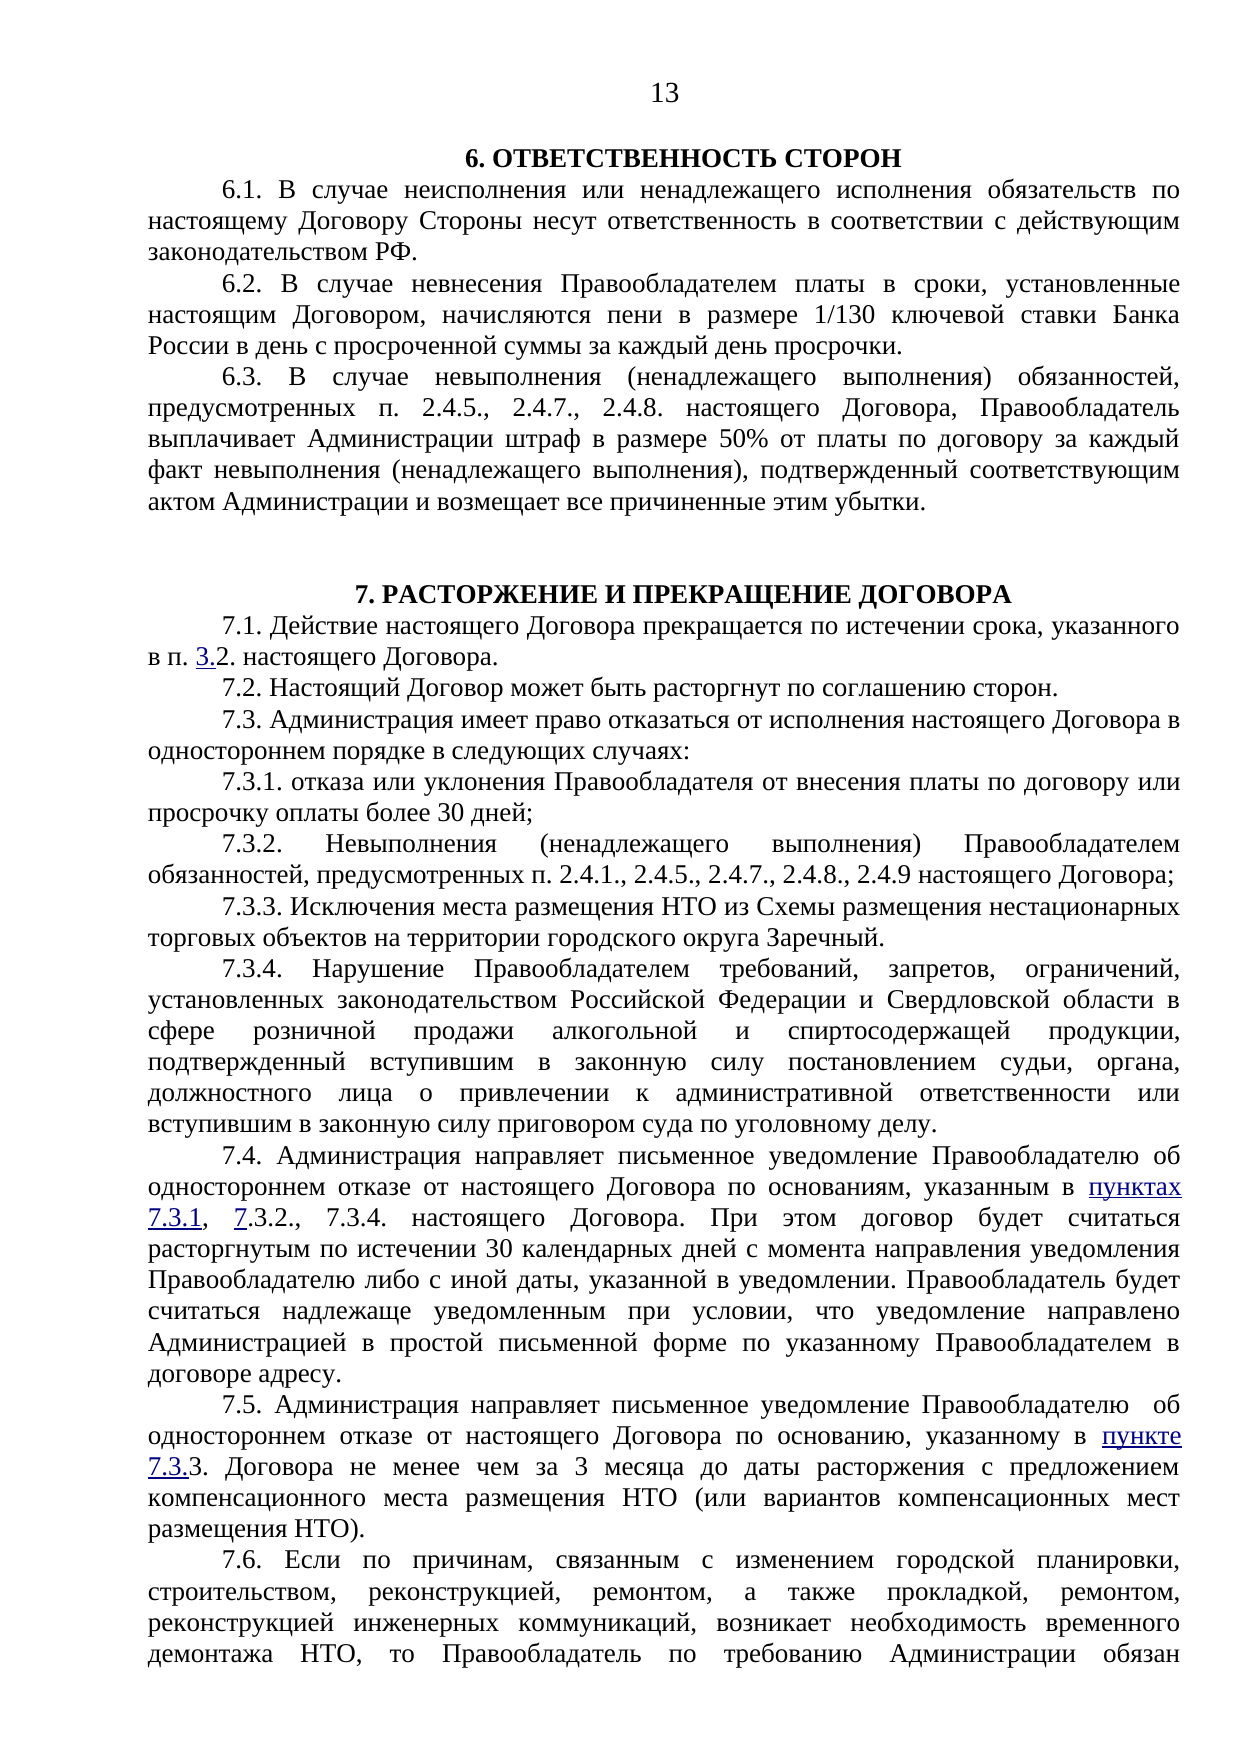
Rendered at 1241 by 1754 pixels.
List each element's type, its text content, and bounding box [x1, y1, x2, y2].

text 7.4. Администрация направляет письменное уведомление Правообладателю об одностороннем отказе от настоящего Договора по основаниям, указанным в пунктах 7.3.1, 7.3.2., 7.3.4. настоящего Договора. При этом договор будет считаться расторгнутым по истечении 30 календарных дней с момента направления уведомления Правообладателю либо с иной даты, указанной в уведомлении. Правообладатель будет считаться надлежаще уведомленным при условии, что уведомление направлено Администрацией в простой письменной форме по указанному Правообладателем в договоре адресу. [148, 1139, 1181, 1388]
text 7.5. Администрация направляет письменное уведомление Правообладателю об одностороннем отказе от настоящего Договора по основанию, указанному в пункте 7.3.3. Договора не менее чем за 3 месяца до даты расторжения с предложением компенсационного места размещения НТО (или вариантов компенсационных мест размещения НТО). [148, 1388, 1181, 1544]
text 7.1. Действие настоящего Договора прекращается по истечении срока, указанного в п. 3.2. настоящего Договора. [148, 609, 1181, 672]
text 6. ОТВЕТСТВЕННОСТЬ СТОРОН [185, 142, 1181, 173]
text 6.3. В случае невыполнения (ненадлежащего выполнения) обязанностей, предусмотренных п. 2.4.5., 2.4.7., 2.4.8. настоящего Договора, Правообладатель выплачивает Администрации штраф в размере 50% от платы по договору за каждый факт невыполнения (ненадлежащего выполнения), подтвержденный соответствующим актом Администрации и возмещает все причиненные этим убытки. [148, 360, 1181, 516]
text 7.3.4. Нарушение Правообладателем требований, запретов, ограничений, установленных законодательством Российской Федерации и Свердловской области в сфере розничной продажи алкогольной и спиртосодержащей продукции, подтвержденный вступившим в законную силу постановлением судьи, органа, должностного лица о привлечении к административной ответственности или вступившим в законную силу приговором суда по уголовному делу. [148, 952, 1181, 1139]
text 6.1. В случае неисполнения или ненадлежащего исполнения обязательств по настоящему Договору Стороны несут ответственность в соответствии с действующим законодательством РФ. [148, 173, 1181, 267]
text 7.6. Если по причинам, связанным с изменением городской планировки, строительством, реконструкцией, ремонтом, а также прокладкой, ремонтом, реконструкцией инженерных коммуникаций, возникает необходимость временного демонтажа НТО, то Правообладатель по требованию Администрации обязан [148, 1544, 1181, 1668]
text 7.3.2. Невыполнения (ненадлежащего выполнения) Правообладателем обязанностей, предусмотренных п. 2.4.1., 2.4.5., 2.4.7., 2.4.8., 2.4.9 настоящего Договора; [148, 827, 1181, 889]
text 6.2. В случае невнесения Правообладателем платы в сроки, установленные настоящим Договором, начисляются пени в размере 1/130 ключевой ставки Банка России в день с просроченной суммы за каждый день просрочки. [148, 267, 1181, 360]
text 7.3.1. отказа или уклонения Правообладателя от внесения платы по договору или просрочку оплаты более 30 дней; [148, 765, 1181, 827]
text 7.3.3. Исключения места размещения НТО из Схемы размещения нестационарных торговых объектов на территории городского округа Заречный. [148, 889, 1181, 952]
text 7. РАСТОРЖЕНИЕ И ПРЕКРАЩЕНИЕ ДОГОВОРА [185, 578, 1181, 609]
text 7.2. Настоящий Договор может быть расторгнут по соглашению сторон. [148, 672, 1181, 703]
text 7.3. Администрация имеет право отказаться от исполнения настоящего Договора в одностороннем порядке в следующих случаях: [148, 703, 1181, 765]
